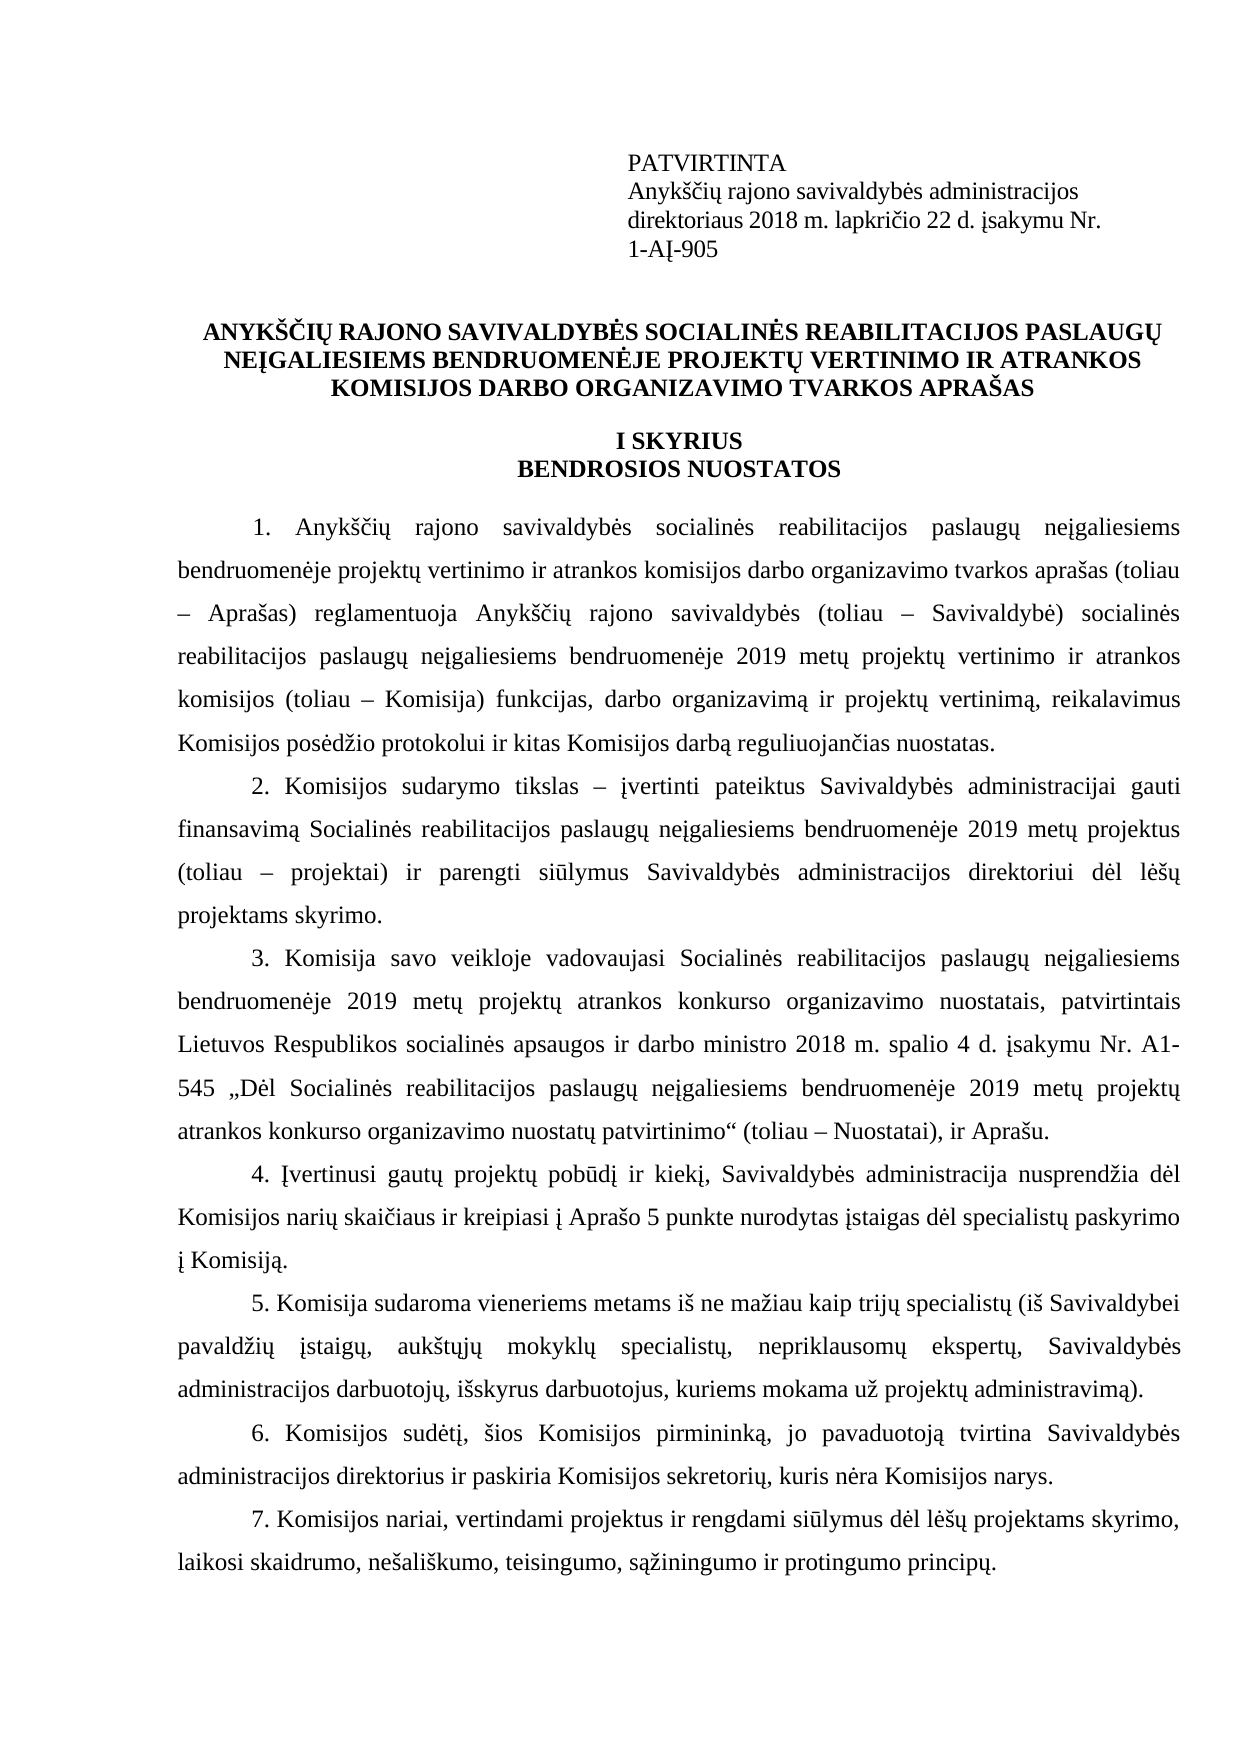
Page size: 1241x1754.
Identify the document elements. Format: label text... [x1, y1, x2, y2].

text Anykščių rajono savivaldybės administracijos [627, 176, 1181, 205]
text I SKYRIUS [177, 426, 1181, 454]
text 2. Komisijos sudarymo tikslas – įvertinti pateiktus Savivaldybės administracijai gauti finansavimą Socialinės reabilitacijos paslaugų neįgaliesiems bendruomenėje 2019 metų projektus (toliau – projektai) ir parengti siūlymus Savivaldybės administracijos direktoriui dėl lėšų projektams skyrimo. [177, 771, 1181, 929]
text 4. Įvertinusi gautų projektų pobūdį ir kiekį, Savivaldybės administracija nusprendžia dėl Komisijos narių skaičiaus ir kreipiasi į Aprašo 5 punkte nurodytas įstaigas dėl specialistų paskyrimo į Komisiją. [177, 1159, 1181, 1274]
text BENDROSIOS NUOSTATOS [177, 454, 1181, 483]
text PATVIRTINTA [627, 148, 1181, 176]
text 6. Komisijos sudėtį, šios Komisijos pirmininką, jo pavaduotoją tvirtina Savivaldybės administracijos direktorius ir paskiria Komisijos sekretorių, kuris nėra Komisijos narys. [177, 1418, 1181, 1489]
text 1. Anykščių rajono savivaldybės socialinės reabilitacijos paslaugų neįgaliesiems bendruomenėje projektų vertinimo ir atrankos komisijos darbo organizavimo tvarkos aprašas (toliau – Aprašas) reglamentuoja Anykščių rajono savivaldybės (toliau – Savivaldybė) socialinės reabilitacijos paslaugų neįgaliesiems bendruomenėje 2019 metų projektų vertinimo ir atrankos komisijos (toliau – Komisija) funkcijas, darbo organizavimą ir projektų vertinimą, reikalavimus Komisijos posėdžio protokolui ir kitas Komisijos darbą reguliuojančias nuostatas. [177, 512, 1181, 756]
text 7. Komisijos nariai, vertindami projektus ir rengdami siūlymus dėl lėšų projektams skyrimo, laikosi skaidrumo, nešališkumo, teisingumo, sąžiningumo ir protingumo principų. [177, 1504, 1181, 1576]
text ANYKŠČIŲ RAJONO SAVIVALDYBĖS SOCIALINĖS REABILITACIJOS PASLAUGŲ NEĮGALIESIEMS BENDRUOMENĖJE PROJEKTŲ VERTINIMO IR ATRANKOS KOMISIJOS DARBO ORGANIZAVIMO TVARKOS APRAŠAS [177, 318, 1188, 402]
text direktoriaus 2018 m. lapkričio 22 d. įsakymu Nr. [627, 205, 1181, 234]
text 5. Komisija sudaroma vieneriems metams iš ne mažiau kaip trijų specialistų (iš Savivaldybei pavaldžių įstaigų, aukštųjų mokyklų specialistų, nepriklausomų ekspertų, Savivaldybės administracijos darbuotojų, išskyrus darbuotojus, kuriems mokama už projektų administravimą). [177, 1288, 1181, 1403]
text 1-AĮ-905 [627, 234, 1181, 263]
text 3. Komisija savo veikloje vadovaujasi Socialinės reabilitacijos paslaugų neįgaliesiems bendruomenėje 2019 metų projektų atrankos konkurso organizavimo nuostatais, patvirtintais Lietuvos Respublikos socialinės apsaugos ir darbo ministro 2018 m. spalio 4 d. įsakymu Nr. A1-545 „Dėl Socialinės reabilitacijos paslaugų neįgaliesiems bendruomenėje 2019 metų projektų atrankos konkurso organizavimo nuostatų patvirtinimo“ (toliau – Nuostatai), ir Aprašu. [177, 943, 1181, 1144]
